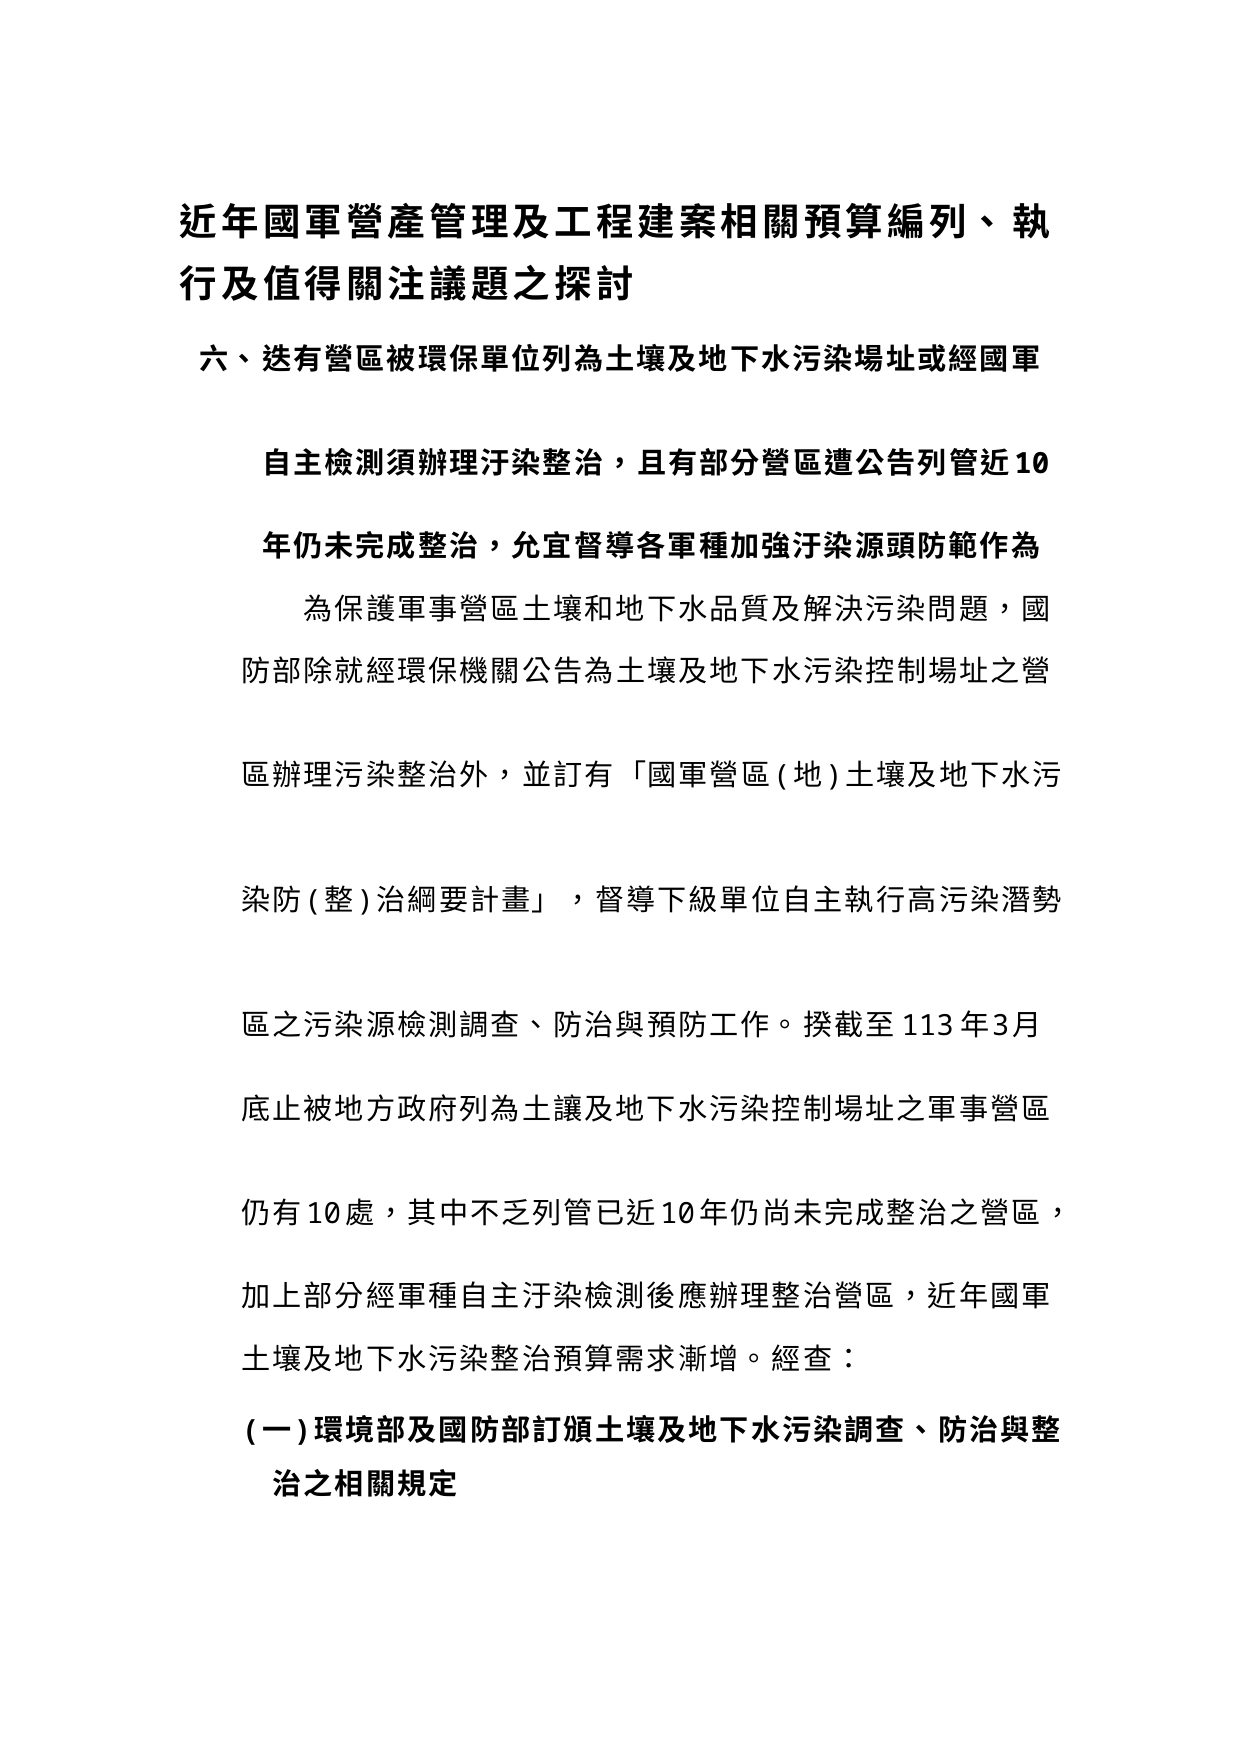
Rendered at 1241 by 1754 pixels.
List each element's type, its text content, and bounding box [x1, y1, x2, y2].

text 六、迭有營區被環保單位列為土壤及地下水污染場址或經國軍自主檢測須辦理汙染整治，且有部分營區遭公告列管近10年仍未完成整治，允宜督導各軍種加強汙染源頭防範作為 [192, 315, 1063, 565]
text 為保護軍事營區土壤和地下水品質及解決污染問題，國防部除就經環保機關公告為土壤及地下水污染控制場址之營區辦理污染整治外，並訂有「國軍營區(地)土壤及地下水污染防(整)治綱要計畫」，督導下級單位自主執行高污染潛勢區之污染源檢測調查、防治與預防工作。揆截至113年3月底止被地方政府列為土讓及地下水污染控制場址之軍事營區仍有10處，其中不乏列管已近10年仍尚未完成整治之營區，加上部分經軍種自主汙染檢測後應辦理整治營區，近年國軍土壤及地下水污染整治預算需求漸增。經查： [236, 565, 1063, 1377]
text (一)環境部及國防部訂頒土壤及地下水污染調查、防治與整治之相關規定 [236, 1377, 1063, 1502]
text 近年國軍營產管理及工程建案相關預算編列、執行及值得關注議題之探討 [177, 177, 1063, 302]
